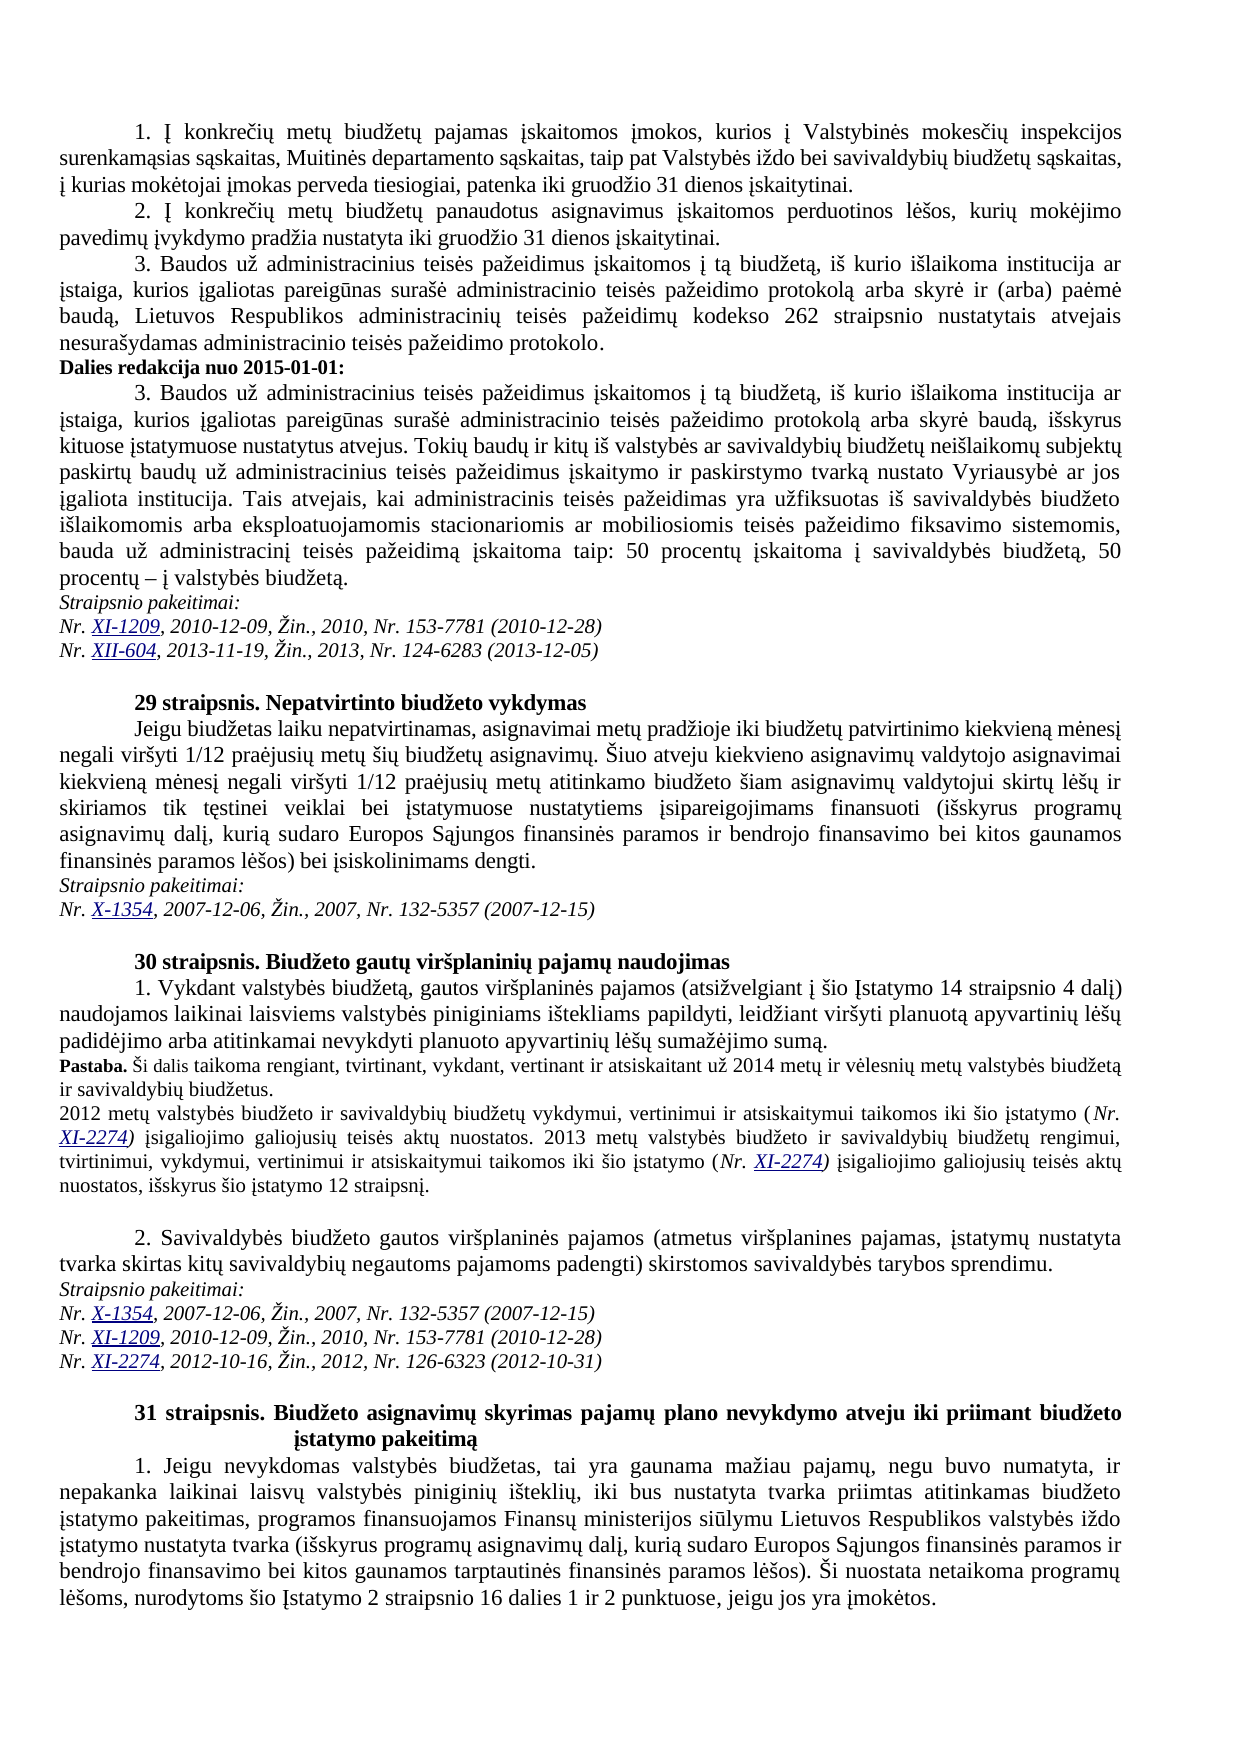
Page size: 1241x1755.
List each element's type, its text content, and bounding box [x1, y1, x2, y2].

text Nr. XI-2274, 2012-10-16, Žin., 2012, Nr. 126-6323 (2012-10-31) [59, 1349, 1122, 1373]
text Nr. X-1354, 2007-12-06, Žin., 2007, Nr. 132-5357 (2007-12-15) [59, 1301, 1122, 1325]
text 2012 metų valstybės biudžeto ir savivaldybių biudžetų vykdymui, vertinimui ir atsiskaitymui taikomos iki šio įstatymo (Nr. XI-2274) įsigaliojimo galiojusių teisės aktų nuostatos. 2013 metų valstybės biudžeto ir savivaldybių biudžetų rengimui, tvirtinimui, vykdymui, vertinimui ir atsiskaitymui taikomos iki šio įstatymo (Nr. XI-2274) įsigaliojimo galiojusių teisės aktų nuostatos, išskyrus šio įstatymo 12 straipsnį. [59, 1101, 1122, 1197]
text Pastaba. Ši dalis taikoma rengiant, tvirtinant, vykdant, vertinant ir atsiskaitant už 2014 metų ir vėlesnių metų valstybės biudžetą ir savivaldybių biudžetus. [59, 1053, 1122, 1101]
text 1. Jeigu nevykdomas valstybės biudžetas, tai yra gaunama mažiau pajamų, negu buvo numatyta, ir nepakanka laikinai laisvų valstybės piniginių išteklių, iki bus nustatyta tvarka priimtas atitinkamas biudžeto įstatymo pakeitimas, programos finansuojamos Finansų ministerijos siūlymu Lietuvos Respublikos valstybės iždo įstatymo nustatyta tvarka (išskyrus programų asignavimų dalį, kurią sudaro Europos Sąjungos finansinės paramos ir bendrojo finansavimo bei kitos gaunamos tarptautinės finansinės paramos lėšos). Ši nuostata netaikoma programų lėšoms, nurodytoms šio Įstatymo 2 straipsnio 16 dalies 1 ir 2 punktuose, jeigu jos yra įmokėtos. [59, 1452, 1122, 1610]
text 31 straipsnis. Biudžeto asignavimų skyrimas pajamų plano nevykdymo atveju iki priimant biudžeto įstatymo pakeitimą [134, 1399, 1122, 1452]
text Straipsnio pakeitimai: [59, 873, 1122, 897]
text Straipsnio pakeitimai: [59, 1277, 1122, 1301]
text Nr. X-1354, 2007-12-06, Žin., 2007, Nr. 132-5357 (2007-12-15) [59, 897, 1122, 921]
text Dalies redakcija nuo 2015-01-01: [59, 355, 1122, 379]
text Straipsnio pakeitimai: [59, 590, 1122, 614]
text Jeigu biudžetas laiku nepatvirtinamas, asignavimai metų pradžioje iki biudžetų patvirtinimo kiekvieną mėnesį negali viršyti 1/12 praėjusių metų šių biudžetų asignavimų. Šiuo atveju kiekvieno asignavimų valdytojo asignavimai kiekvieną mėnesį negali viršyti 1/12 praėjusių metų atitinkamo biudžeto šiam asignavimų valdytojui skirtų lėšų ir skiriamos tik tęstinei veiklai bei įstatymuose nustatytiems įsipareigojimams finansuoti (išskyrus programų asignavimų dalį, kurią sudaro Europos Sąjungos finansinės paramos ir bendrojo finansavimo bei kitos gaunamos finansinės paramos lėšos) bei įsiskolinimams dengti. [59, 715, 1122, 873]
text 30 straipsnis. Biudžeto gautų viršplaninių pajamų naudojimas [134, 948, 1122, 974]
text 29 straipsnis. Nepatvirtinto biudžeto vykdymas [59, 689, 1122, 715]
text 1. Į konkrečių metų biudžetų pajamas įskaitomos įmokos, kurios į Valstybinės mokesčių inspekcijos surenkamąsias sąskaitas, Muitinės departamento sąskaitas, taip pat Valstybės iždo bei savivaldybių biudžetų sąskaitas, į kurias mokėtojai įmokas perveda tiesiogiai, patenka iki gruodžio 31 dienos įskaitytinai. [59, 118, 1122, 197]
text Nr. XII-604, 2013-11-19, Žin., 2013, Nr. 124-6283 (2013-12-05) [59, 638, 1122, 662]
text Nr. XI-1209, 2010-12-09, Žin., 2010, Nr. 153-7781 (2010-12-28) [59, 614, 1122, 638]
text 2. Savivaldybės biudžeto gautos viršplaninės pajamos (atmetus viršplanines pajamas, įstatymų nustatyta tvarka skirtas kitų savivaldybių negautoms pajamoms padengti) skirstomos savivaldybės tarybos sprendimu. [59, 1224, 1122, 1277]
text 3. Baudos už administracinius teisės pažeidimus įskaitomos į tą biudžetą, iš kurio išlaikoma institucija ar įstaiga, kurios įgaliotas pareigūnas surašė administracinio teisės pažeidimo protokolą arba skyrė baudą, išskyrus kituose įstatymuose nustatytus atvejus. Tokių baudų ir kitų iš valstybės ar savivaldybių biudžetų neišlaikomų subjektų paskirtų baudų už administracinius teisės pažeidimus įskaitymo ir paskirstymo tvarką nustato Vyriausybė ar jos įgaliota institucija. Tais atvejais, kai administracinis teisės pažeidimas yra užfiksuotas iš savivaldybės biudžeto išlaikomomis arba eksploatuojamomis stacionariomis ar mobiliosiomis teisės pažeidimo fiksavimo sistemomis, bauda už administracinį teisės pažeidimą įskaitoma taip: 50 procentų įskaitoma į savivaldybės biudžetą, 50 procentų – į valstybės biudžetą. [59, 379, 1122, 590]
text Nr. XI-1209, 2010-12-09, Žin., 2010, Nr. 153-7781 (2010-12-28) [59, 1325, 1122, 1349]
text 3. Baudos už administracinius teisės pažeidimus įskaitomos į tą biudžetą, iš kurio išlaikoma institucija ar įstaiga, kurios įgaliotas pareigūnas surašė administracinio teisės pažeidimo protokolą arba skyrė ir (arba) paėmė baudą, Lietuvos Respublikos administracinių teisės pažeidimų kodekso 262 straipsnio nustatytais atvejais nesurašydamas administracinio teisės pažeidimo protokolo. [59, 250, 1122, 355]
text 1. Vykdant valstybės biudžetą, gautos viršplaninės pajamos (atsižvelgiant į šio Įstatymo 14 straipsnio 4 dalį) naudojamos laikinai laisviems valstybės piniginiams ištekliams papildyti, leidžiant viršyti planuotą apyvartinių lėšų padidėjimo arba atitinkamai nevykdyti planuoto apyvartinių lėšų sumažėjimo sumą. [59, 974, 1122, 1053]
text 2. Į konkrečių metų biudžetų panaudotus asignavimus įskaitomos perduotinos lėšos, kurių mokėjimo pavedimų įvykdymo pradžia nustatyta iki gruodžio 31 dienos įskaitytinai. [59, 197, 1122, 250]
